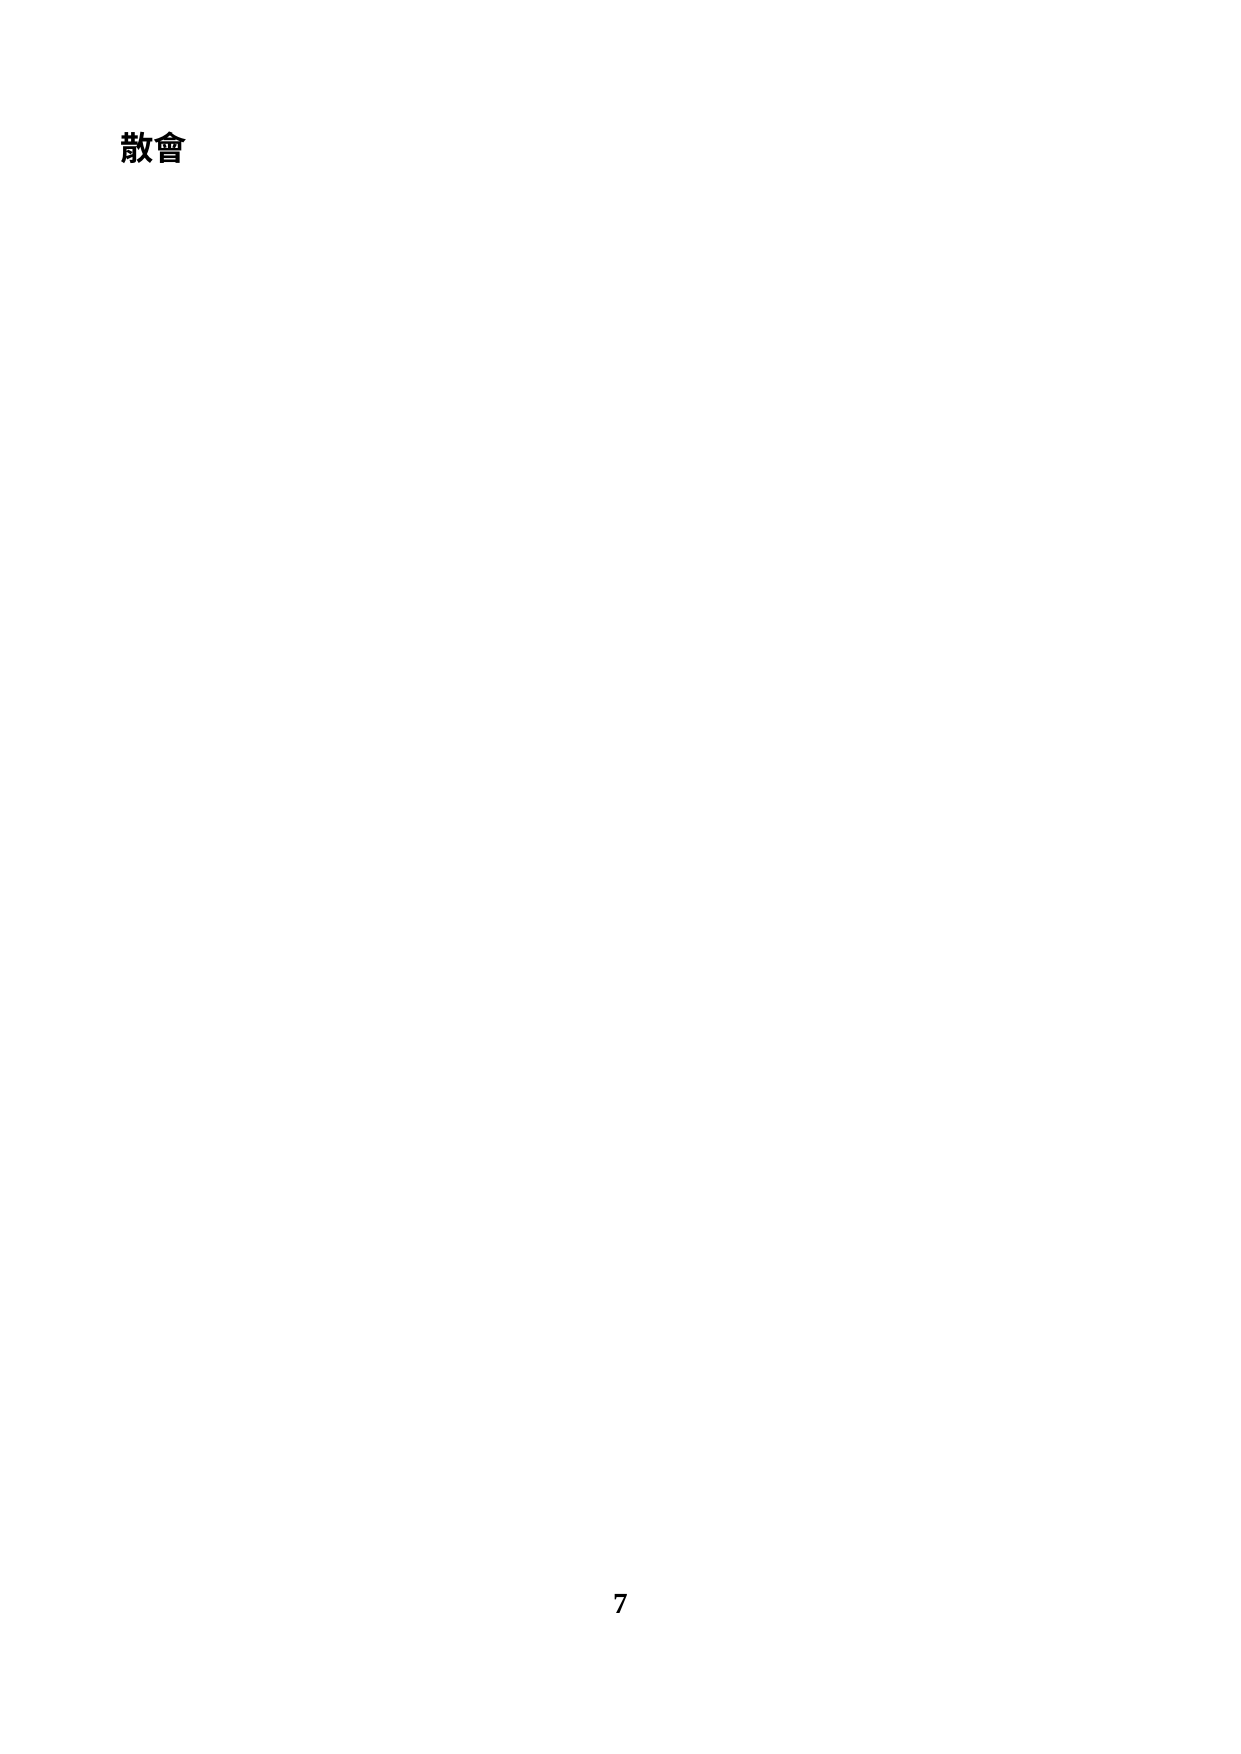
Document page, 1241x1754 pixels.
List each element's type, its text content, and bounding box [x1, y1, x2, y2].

text 散會 [17, 119, 1120, 171]
